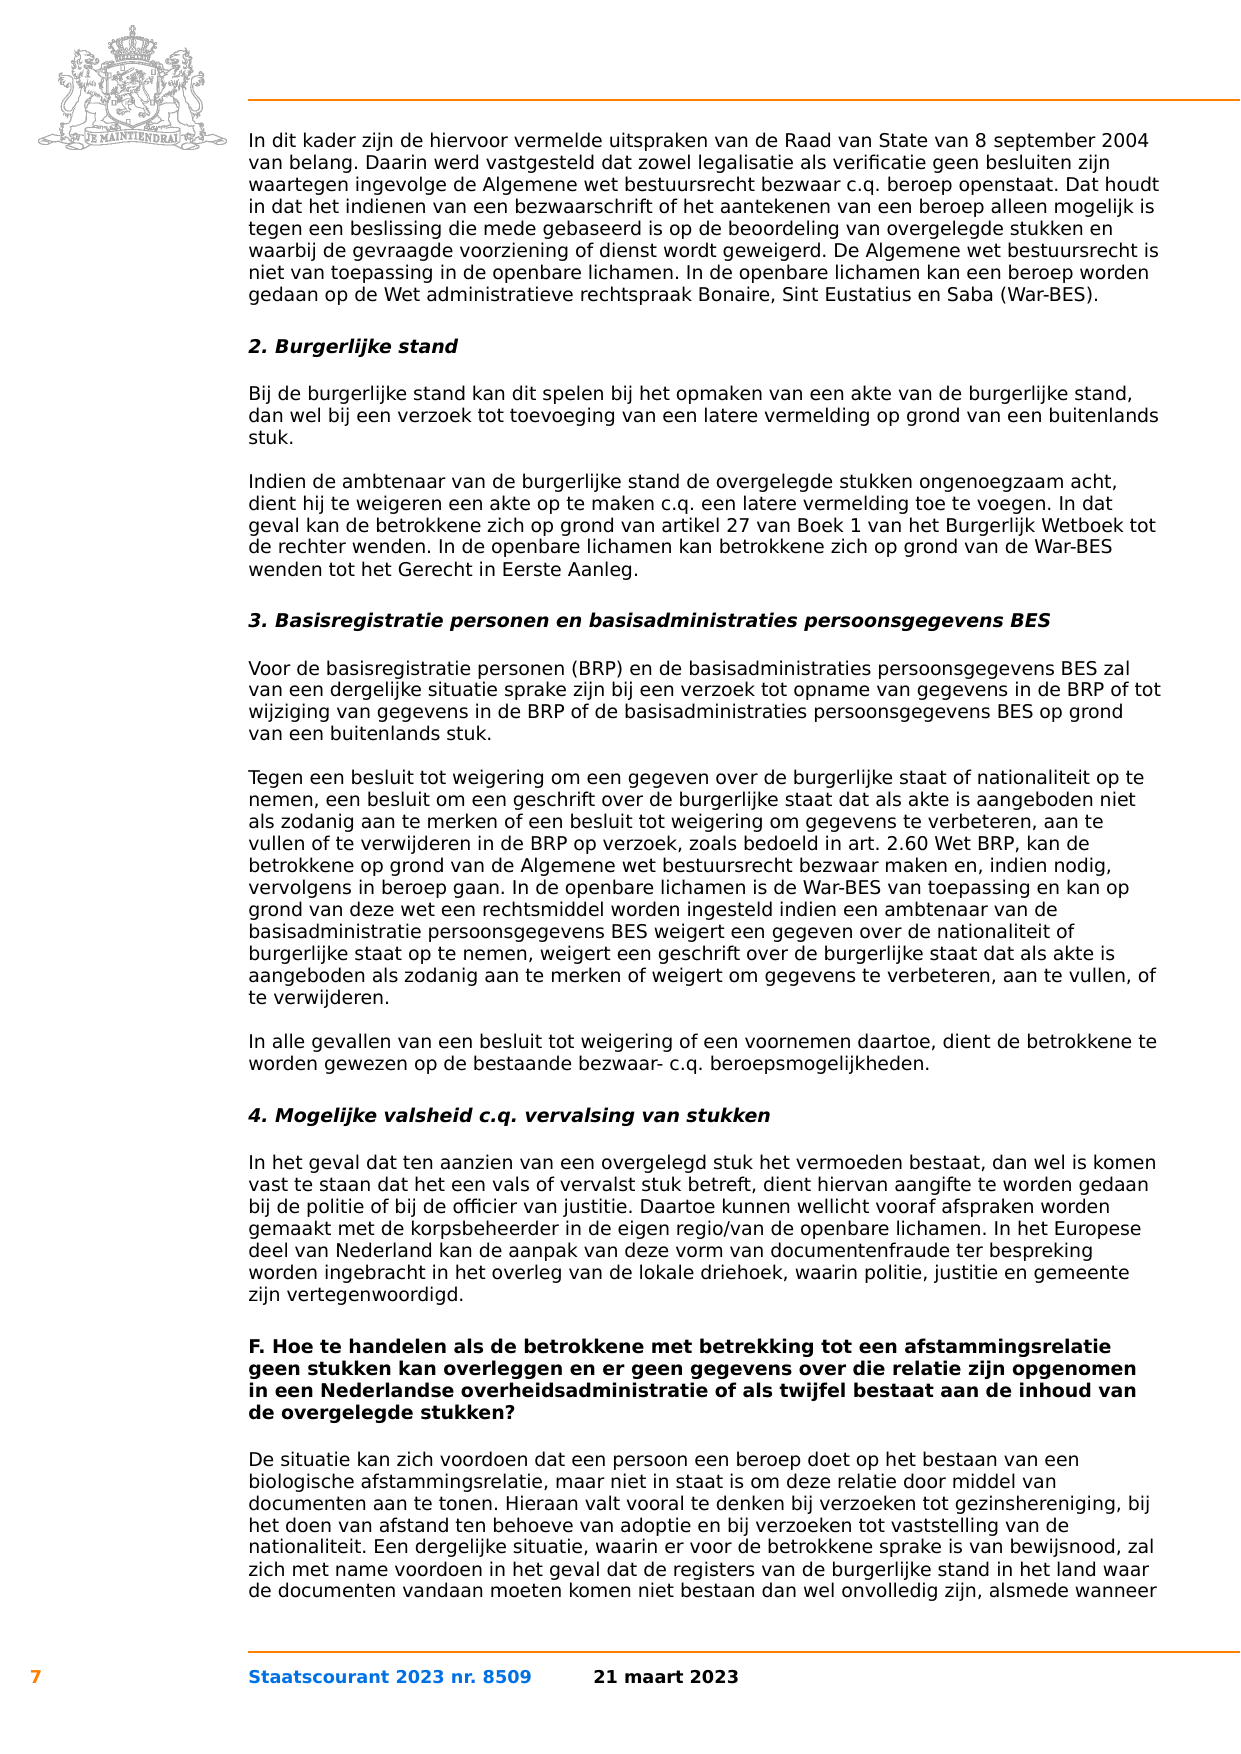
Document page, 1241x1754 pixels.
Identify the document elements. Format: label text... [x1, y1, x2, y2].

text Voor de basisregistratie personen (BRP) en de basisadministraties persoonsgegevens BES zal van een dergelijke situatie sprake zijn bij een verzoek tot opname van gegevens in de BRP of tot wijziging van gegevens in de BRP of de basisadministraties persoonsgegevens BES op grond van een buitenlands stuk. [248, 657, 1163, 745]
subtitle 3. Basisregistratie personen en basisadministraties persoonsgegevens BES [248, 610, 1163, 632]
subtitle 2. Burgerlijke stand [248, 336, 1163, 358]
picture [38, 25, 227, 150]
text In alle gevallen van een besluit tot weigering of een voornemen daartoe, dient de betrokkene te worden gewezen op de bestaande bezwaar- c.q. beroepsmogelijkheden. [248, 1031, 1163, 1075]
text Tegen een besluit tot weigering om een gegeven over de burgerlijke staat of nationaliteit op te nemen, een besluit om een geschrift over de burgerlijke staat dat als akte is aangeboden niet als zodanig aan te merken of een besluit tot weigering om gegevens te verbeteren, aan te vullen of te verwijderen in de BRP op verzoek, zoals bedoeld in art. 2.60 Wet BRP, kan de betrokkene op grond van de Algemene wet bestuursrecht bezwaar maken en, indien nodig, vervolgens in beroep gaan. In de openbare lichamen is de War-BES van toepassing en kan op grond van deze wet een rechtsmiddel worden ingesteld indien een ambtenaar van de basisadministratie persoonsgegevens BES weigert een gegeven over de nationaliteit of burgerlijke staat op te nemen, weigert een geschrift over de burgerlijke staat dat als akte is aangeboden als zodanig aan te merken of weigert om gegevens te verbeteren, aan te vullen, of te verwijderen. [248, 767, 1163, 1009]
text In dit kader zijn de hiervoor vermelde uitspraken van de Raad van State van 8 september 2004 van belang. Daarin werd vastgesteld dat zowel legalisatie als verificatie geen besluiten zijn waartegen ingevolge de Algemene wet bestuursrecht bezwaar c.q. beroep openstaat. Dat houdt in dat het indienen van een bezwaarschrift of het aantekenen van een beroep alleen mogelijk is tegen een beslissing die mede gebaseerd is op de beoordeling van overgelegde stukken en waarbij de gevraagde voorziening of dienst wordt geweigerd. De Algemene wet bestuursrecht is niet van toepassing in de openbare lichamen. In de openbare lichamen kan een beroep worden gedaan op de Wet administratieve rechtspraak Bonaire, Sint Eustatius en Saba (War-BES). [248, 130, 1163, 306]
subtitle F. Hoe te handelen als de betrokkene met betrekking tot een afstammingsrelatie geen stukken kan overleggen en er geen gegevens over die relatie zijn opgenomen in een Nederlandse overheidsadministratie of als twijfel bestaat aan de inhoud van de overgelegde stukken? [248, 1336, 1163, 1423]
text Indien de ambtenaar van de burgerlijke stand de overgelegde stukken ongenoegzaam acht, dient hij te weigeren een akte op te maken c.q. een latere vermelding toe te voegen. In dat geval kan de betrokkene zich op grond van artikel 27 van Boek 1 van het Burgerlijk Wetboek tot de rechter wenden. In de openbare lichamen kan betrokkene zich op grond van de War-BES wenden tot het Gerecht in Eerste Aanleg. [248, 471, 1163, 580]
text In het geval dat ten aanzien van een overgelegd stuk het vermoeden bestaat, dan wel is komen vast te staan dat het een vals of vervalst stuk betreft, dient hiervan aangifte te worden gedaan bij de politie of bij de officier van justitie. Daartoe kunnen wellicht vooraf afspraken worden gemaakt met de korpsbeheerder in de eigen regio/van de openbare lichamen. In het Europese deel van Nederland kan de aanpak van deze vorm van documentenfraude ter bespreking worden ingebracht in het overleg van de lokale driehoek, waarin politie, justitie en gemeente zijn vertegenwoordigd. [248, 1152, 1163, 1306]
text De situatie kan zich voordoen dat een persoon een beroep doet op het bestaan van een biologische afstammingsrelatie, maar niet in staat is om deze relatie door middel van documenten aan te tonen. Hieraan valt vooral te denken bij verzoeken tot gezinshereniging, bij het doen van afstand ten behoeve van adoptie en bij verzoeken tot vaststelling van de nationaliteit. Een dergelijke situatie, waarin er voor de betrokkene sprake is van bewijsnood, zal zich met name voordoen in het geval dat de registers van de burgerlijke stand in het land waar de documenten vandaan moeten komen niet bestaan dan wel onvolledig zijn, alsmede wanneer [248, 1448, 1163, 1602]
subtitle 4. Mogelijke valsheid c.q. vervalsing van stukken [248, 1105, 1163, 1127]
text Bij de burgerlijke stand kan dit spelen bij het opmaken van een akte van de burgerlijke stand, dan wel bij een verzoek tot toevoeging van een latere vermelding op grond van een buitenlands stuk. [248, 383, 1163, 449]
